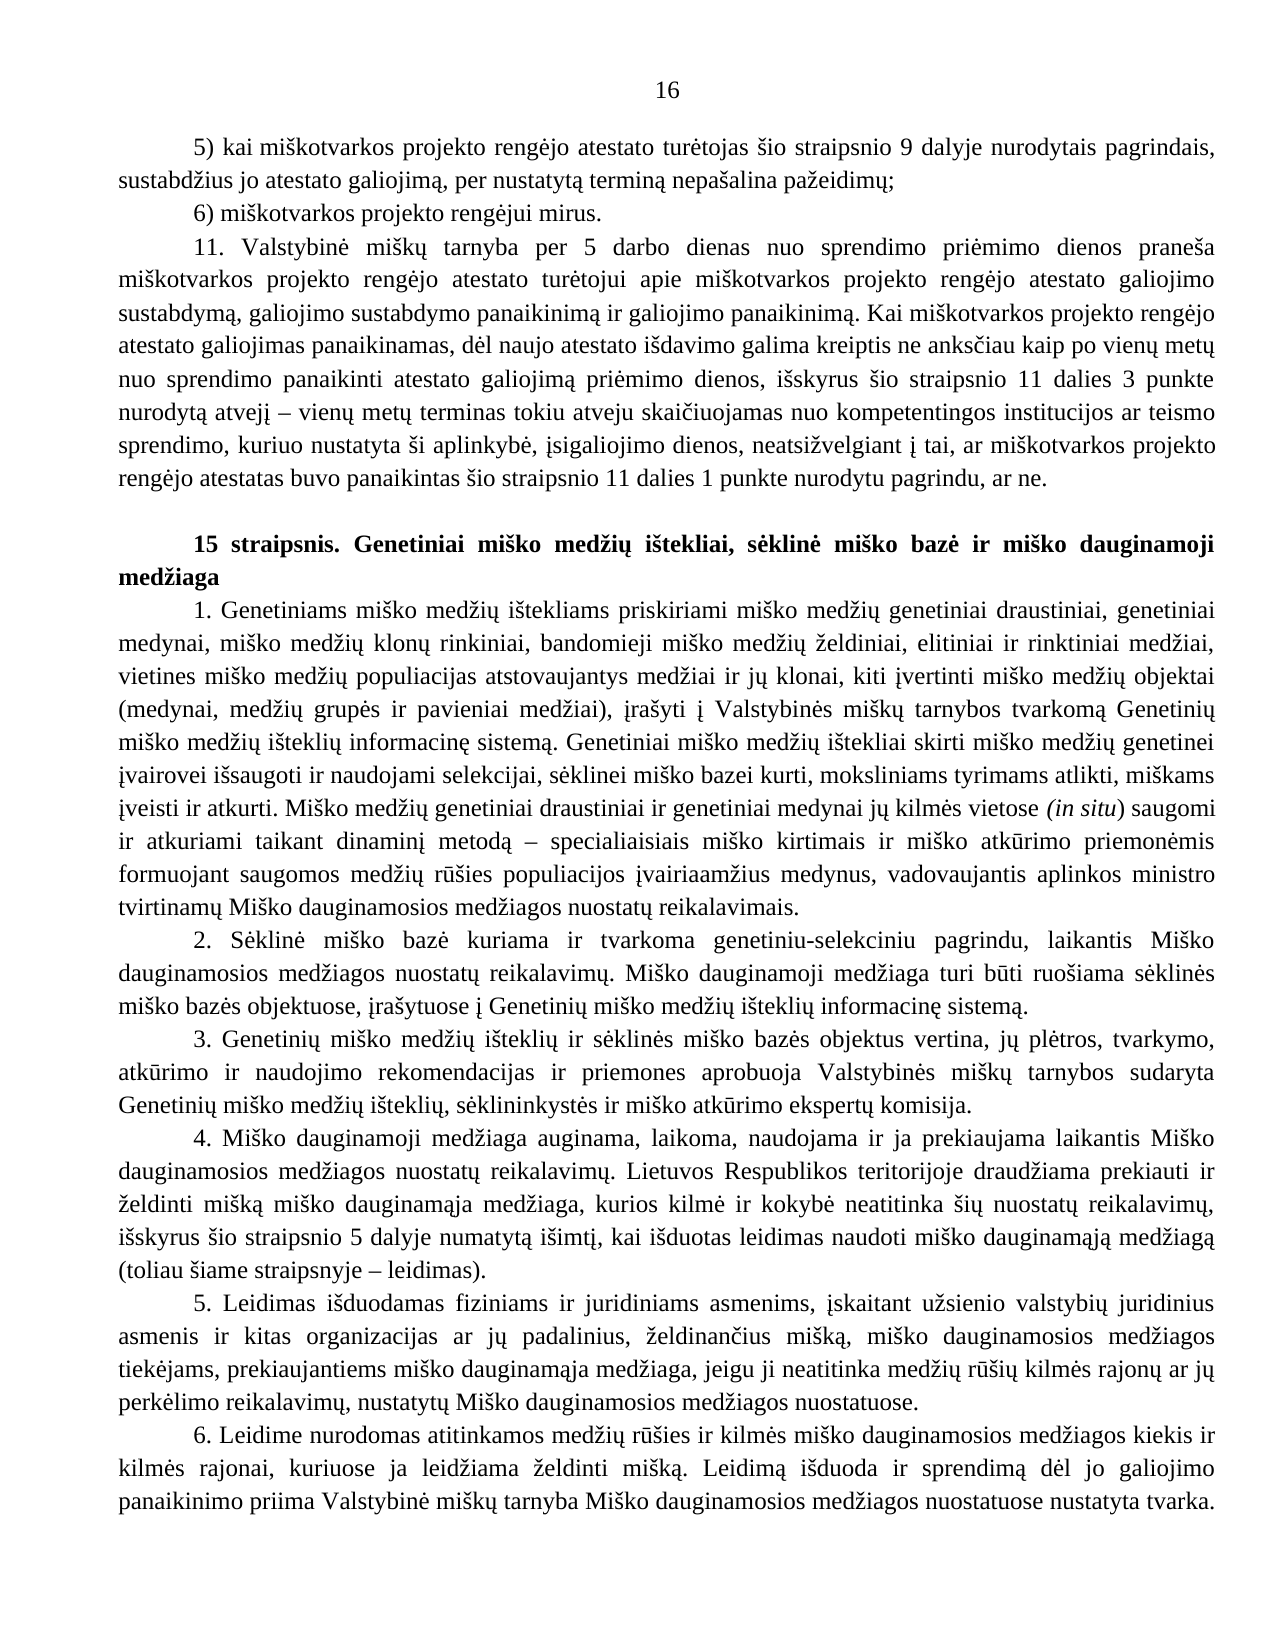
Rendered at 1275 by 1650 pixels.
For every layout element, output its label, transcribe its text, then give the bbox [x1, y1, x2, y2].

text 1. Genetiniams miško medžių ištekliams priskiriami miško medžių genetiniai draustiniai, genetiniai medynai, miško medžių klonų rinkiniai, bandomieji miško medžių želdiniai, elitiniai ir rinktiniai medžiai, vietines miško medžių populiacijas atstovaujantys medžiai ir jų klonai, kiti įvertinti miško medžių objektai (medynai, medžių grupės ir pavieniai medžiai), įrašyti į Valstybinės miškų tarnybos tvarkomą Genetinių miško medžių išteklių informacinę sistemą. Genetiniai miško medžių ištekliai skirti miško medžių genetinei įvairovei išsaugoti ir naudojami selekcijai, sėklinei miško bazei kurti, moksliniams tyrimams atlikti, miškams įveisti ir atkurti. Miško medžių genetiniai draustiniai ir genetiniai medynai jų kilmės vietose (in situ) saugomi ir atkuriami taikant dinaminį metodą – specialiaisiais miško kirtimais ir miško atkūrimo priemonėmis formuojant saugomos medžių rūšies populiacijos įvairiaamžius medynus, vadovaujantis aplinkos ministro tvirtinamų Miško dauginamosios medžiagos nuostatų reikalavimais. [118, 595, 1216, 921]
text 3. Genetinių miško medžių išteklių ir sėklinės miško bazės objektus vertina, jų plėtros, tvarkymo, atkūrimo ir naudojimo rekomendacijas ir priemones aprobuoja Valstybinės miškų tarnybos sudaryta Genetinių miško medžių išteklių, sėklininkystės ir miško atkūrimo ekspertų komisija. [118, 1024, 1216, 1119]
text 5. Leidimas išduodamas fiziniams ir juridiniams asmenims, įskaitant užsienio valstybių juridinius asmenis ir kitas organizacijas ar jų padalinius, želdinančius mišką, miško dauginamosios medžiagos tiekėjams, prekiaujantiems miško dauginamąja medžiaga, jeigu ji neatitinka medžių rūšių kilmės rajonų ar jų perkėlimo reikalavimų, nustatytų Miško dauginamosios medžiagos nuostatuose. [118, 1288, 1216, 1416]
text 6. Leidime nurodomas atitinkamos medžių rūšies ir kilmės miško dauginamosios medžiagos kiekis ir kilmės rajonai, kuriuose ja leidžiama želdinti mišką. Leidimą išduoda ir sprendimą dėl jo galiojimo panaikinimo priima Valstybinė miškų tarnyba Miško dauginamosios medžiagos nuostatuose nustatyta tvarka. [118, 1420, 1216, 1515]
text 5) kai miškotvarkos projekto rengėjo atestato turėtojas šio straipsnio 9 dalyje nurodytais pagrindais, sustabdžius jo atestato galiojimą, per nustatytą terminą nepašalina pažeidimų; [118, 132, 1216, 194]
text 6) miškotvarkos projekto rengėjui mirus. [118, 198, 1216, 227]
text 11. Valstybinė miškų tarnyba per 5 darbo dienas nuo sprendimo priėmimo dienos praneša miškotvarkos projekto rengėjo atestato turėtojui apie miškotvarkos projekto rengėjo atestato galiojimo sustabdymą, galiojimo sustabdymo panaikinimą ir galiojimo panaikinimą. Kai miškotvarkos projekto rengėjo atestato galiojimas panaikinamas, dėl naujo atestato išdavimo galima kreiptis ne anksčiau kaip po vienų metų nuo sprendimo panaikinti atestato galiojimą priėmimo dienos, išskyrus šio straipsnio 11 dalies 3 punkte nurodytą atvejį – vienų metų terminas tokiu atveju skaičiuojamas nuo kompetentingos institucijos ar teismo sprendimo, kuriuo nustatyta ši aplinkybė, įsigaliojimo dienos, neatsižvelgiant į tai, ar miškotvarkos projekto rengėjo atestatas buvo panaikintas šio straipsnio 11 dalies 1 punkte nurodytu pagrindu, ar ne. [118, 232, 1216, 491]
text 2. Sėklinė miško bazė kuriama ir tvarkoma genetiniu-selekciniu pagrindu, laikantis Miško dauginamosios medžiagos nuostatų reikalavimų. Miško dauginamoji medžiaga turi būti ruošiama sėklinės miško bazės objektuose, įrašytuose į Genetinių miško medžių išteklių informacinę sistemą. [118, 925, 1216, 1020]
text 15 straipsnis. Genetiniai miško medžių ištekliai, sėklinė miško bazė ir miško dauginamoji medžiaga [118, 529, 1216, 591]
text 4. Miško dauginamoji medžiaga auginama, laikoma, naudojama ir ja prekiaujama laikantis Miško dauginamosios medžiagos nuostatų reikalavimų. Lietuvos Respublikos teritorijoje draudžiama prekiauti ir želdinti mišką miško dauginamąja medžiaga, kurios kilmė ir kokybė neatitinka šių nuostatų reikalavimų, išskyrus šio straipsnio 5 dalyje numatytą išimtį, kai išduotas leidimas naudoti miško dauginamąją medžiagą (toliau šiame straipsnyje – leidimas). [118, 1123, 1216, 1284]
